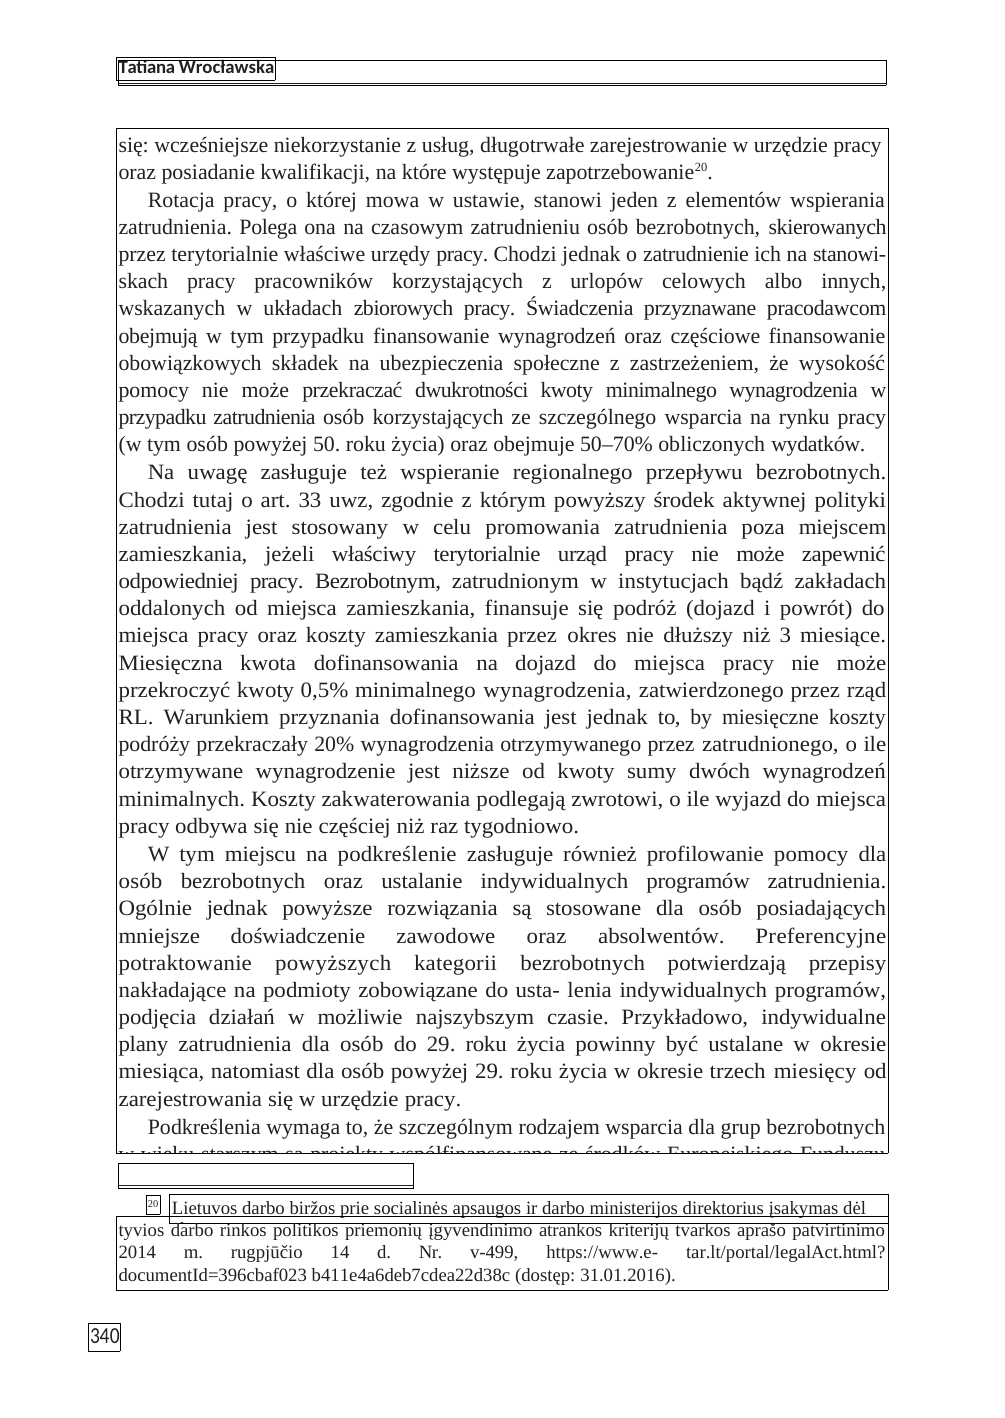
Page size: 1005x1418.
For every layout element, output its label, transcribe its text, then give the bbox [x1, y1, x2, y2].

text Rotacja pracy, o której mowa w ustawie, stanowi jeden z elementów wspierania zatrudnienia. Polega ona na czasowym zatrudnieniu osób bezrobotnych, skierowanych przez terytorialnie właściwe urzędy pracy. Chodzi jednak o zatrudnienie ich na stanowi- skach pracy pracowników korzystających z urlopów celowych albo innych, wskazanych w układach zbiorowych pracy. Świadczenia przyznawane pracodawcom obejmują w tym przypadku finansowanie wynagrodzeń oraz częściowe finansowanie obowiązkowych składek na ubezpieczenia społeczne z zastrzeżeniem, że wysokość pomocy nie może przekraczać dwukrotności kwoty minimalnego wynagrodzenia w przypadku zatrudnienia osób korzystających ze szczególnego wsparcia na rynku pracy (w tym osób powyżej 50. roku życia) oraz obejmuje 50–70% obliczonych wydatków. [118, 187, 886, 457]
text tyvios darbo rinkos politikos priemonių įgyvendinimo atrankos kriterijų tvarkos aprašo patvirtinimo 2014 m. rugpjūčio 14 d. Nr. v-499, https://www.e- tar.lt/portal/legalAct.html?documentId=396cbaf023 b411e4a6deb7cdea22d38c (dostęp: 31.01.2016). [118, 1219, 886, 1285]
text Lietuvos darbo biržos prie socialinės apsaugos ir darbo ministerijos direktorius įsakymas dėl ak- [172, 1197, 888, 1216]
text Na uwagę zasługuje też wspieranie regionalnego przepływu bezrobotnych. Chodzi tutaj o art. 33 uwz, zgodnie z którym powyższy środek aktywnej polityki zatrudnienia jest stosowany w celu promowania zatrudnienia poza miejscem zamieszkania, jeżeli właściwy terytorialnie urząd pracy nie może zapewnić odpowiedniej pracy. Bezrobotnym, zatrudnionym w instytucjach bądź zakładach oddalonych od miejsca zamieszkania, finansuje się podróż (dojazd i powrót) do miejsca pracy oraz koszty zamieszkania przez okres nie dłuższy niż 3 miesiące. Miesięczna kwota dofinansowania na dojazd do miejsca pracy nie może przekroczyć kwoty 0,5% minimalnego wynagrodzenia, zatwierdzonego przez rząd RL. Warunkiem przyznania dofinansowania jest jednak to, by miesięczne koszty podróży przekraczały 20% wynagrodzenia otrzymywanego przez zatrudnionego, o ile otrzymywane wynagrodzenie jest niższe od kwoty sumy dwóch wynagrodzeń minimalnych. Koszty zakwaterowania podlegają zwrotowi, o ile wyjazd do miejsca pracy odbywa się nie częściej niż raz tygodniowo. [118, 459, 886, 838]
text się: wcześniejsze niekorzystanie z usług, długotrwałe zarejestrowanie w urzędzie pracy oraz posiadanie kwalifikacji, na które występuje zapotrzebowanie20. [118, 132, 888, 184]
text 20 [148, 1198, 160, 1210]
text W tym miejscu na podkreślenie zasługuje również profilowanie pomocy dla osób bezrobotnych oraz ustalanie indywidualnych programów zatrudnienia. Ogólnie jednak powyższe rozwiązania są stosowane dla osób posiadających mniejsze doświadczenie zawodowe oraz absolwentów. Preferencyjne potraktowanie powyższych kategorii bezrobotnych potwierdzają przepisy nakładające na podmioty zobowiązane do usta- lenia indywidualnych programów, podjęcia działań w możliwie najszybszym czasie. Przykładowo, indywidualne plany zatrudnienia dla osób do 29. roku życia powinny być ustalane w okresie miesiąca, natomiast dla osób powyżej 29. roku życia w okresie trzech miesięcy od zarejestrowania się w urzędzie pracy. [118, 841, 886, 1111]
text 340 [90, 1324, 120, 1349]
text Tatiana Wrocławska [119, 61, 275, 78]
text Podkreślenia wymaga to, że szczególnym rodzajem wsparcia dla grup bezrobotnych w wieku starszym są projekty współfinansowane ze środków Europejskiego Funduszu Społecznego. Obejmują one dostępne dla różnych grup usługi rynku pracy, ale ich [118, 1114, 886, 1153]
